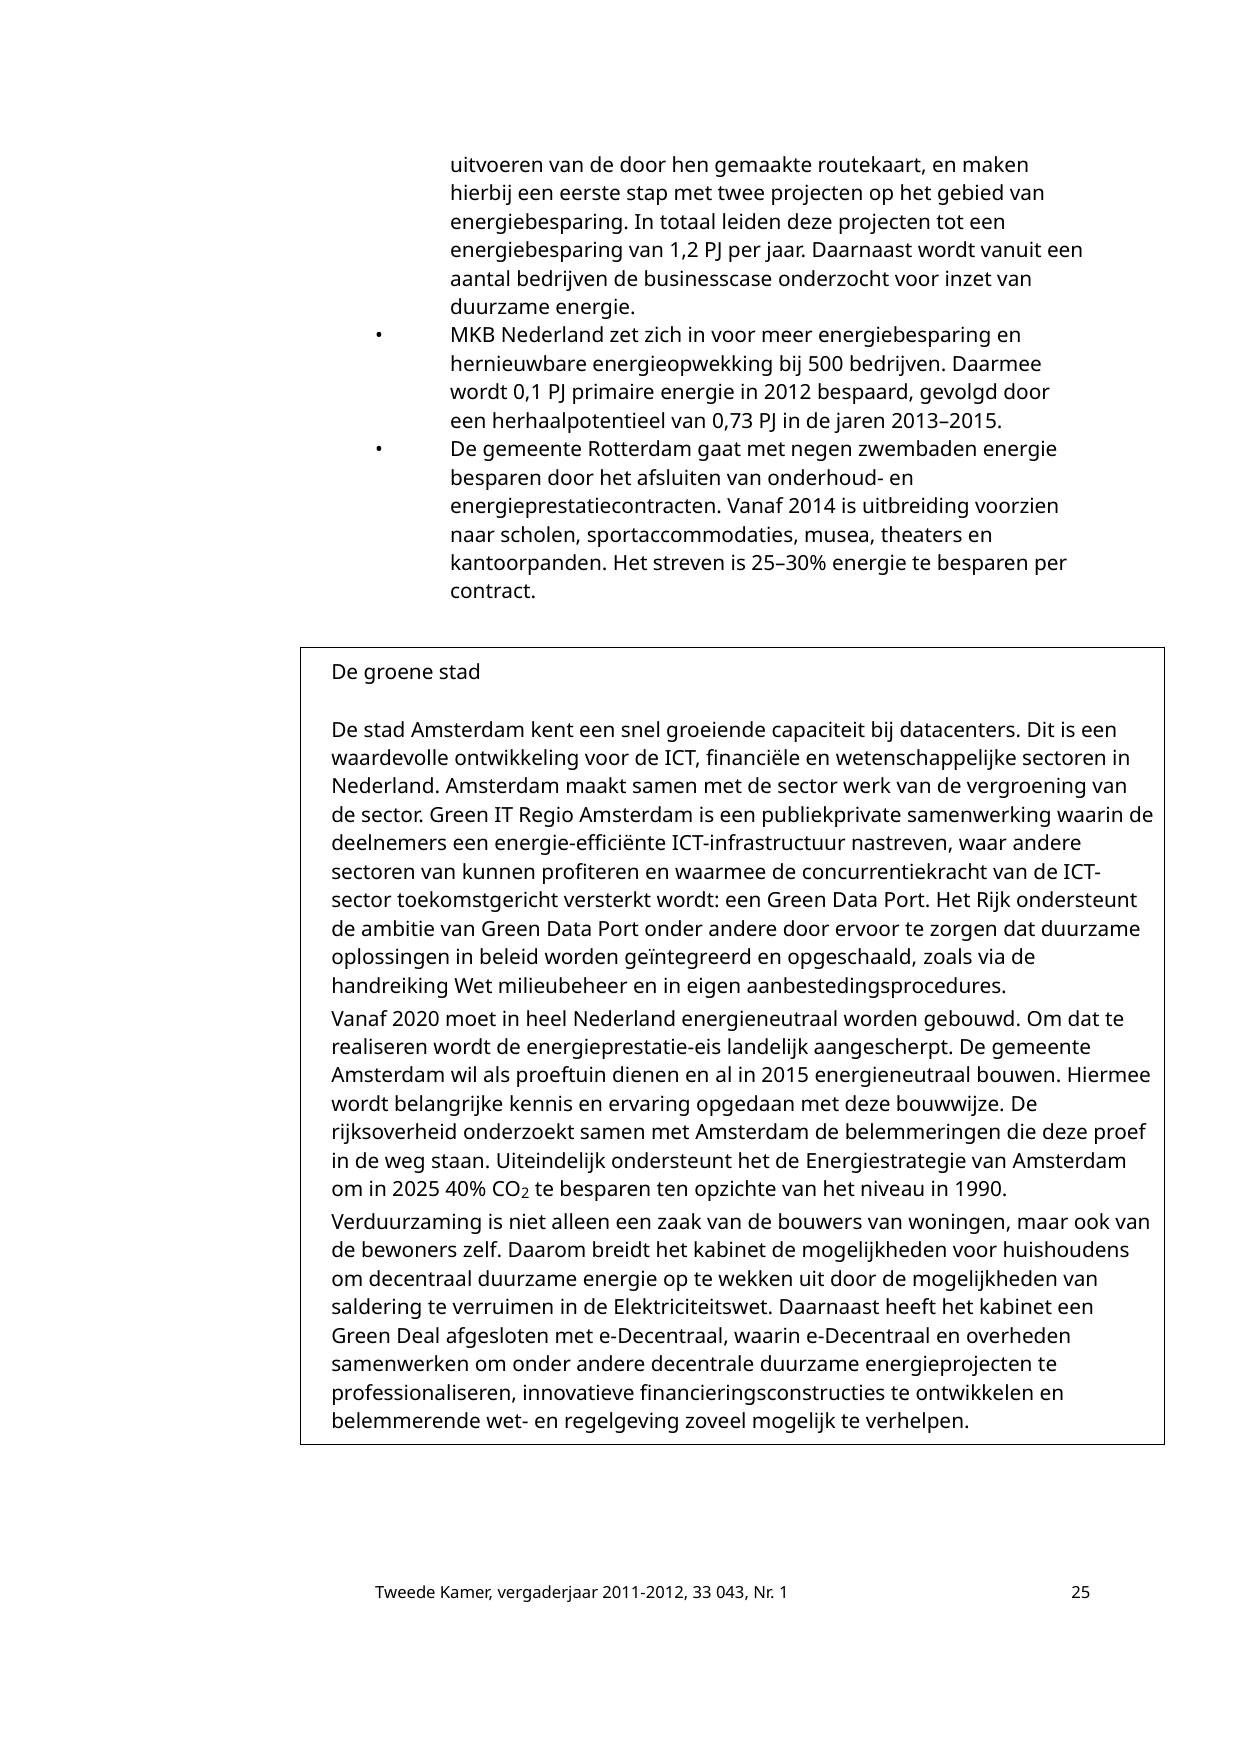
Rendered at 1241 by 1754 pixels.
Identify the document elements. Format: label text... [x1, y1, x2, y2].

list De gemeente Rotterdam gaat met negen zwembaden energie besparen door het afsluiten van onderhoud- en energieprestatiecontracten. Vanaf 2014 is uitbreiding voorzien naar scholen, sportaccommodaties, musea, theaters en kantoorpanden. Het streven is 25–30% energie te besparen per contract. [375, 434, 1090, 605]
text Vanaf 2020 moet in heel Nederland energieneutraal worden gebouwd. Om dat te realiseren wordt de energieprestatie-eis landelijk aangescherpt. De gemeente Amsterdam wil als proeftuin dienen en al in 2015 energieneutraal bouwen. Hiermee wordt belangrijke kennis en ervaring opgedaan met deze bouwwijze. De rijksoverheid onderzoekt samen met Amsterdam de belemmeringen die deze proef in de weg staan. Uiteindelijk ondersteunt het de Energiestrategie van Amsterdam om in 2025 40% CO2 te besparen ten opzichte van het niveau in 1990. [331, 1004, 1155, 1203]
list MKB Nederland zet zich in voor meer energiebesparing en hernieuwbare energieopwekking bij 500 bedrijven. Daarmee wordt 0,1 PJ primaire energie in 2012 bespaard, gevolgd door een herhaalpotentieel van 0,73 PJ in de jaren 2013–2015. [375, 321, 1090, 434]
list uitvoeren van de door hen gemaakte routekaart, en maken hierbij een eerste stap met twee projecten op het gebied van energiebesparing. In totaal leiden deze projecten tot een energiebesparing van 1,2 PJ per jaar. Daarnaast wordt vanuit een aantal bedrijven de businesscase onderzocht voor inzet van duurzame energie. [375, 150, 1090, 321]
subtitle De groene stad [331, 657, 1155, 685]
text Verduurzaming is niet alleen een zaak van de bouwers van woningen, maar ook van de bewoners zelf. Daarom breidt het kabinet de mogelijkheden voor huishoudens om decentraal duurzame energie op te wekken uit door de mogelijkheden van saldering te verruimen in de Elektriciteitswet. Daarnaast heeft het kabinet een Green Deal afgesloten met e-Decentraal, waarin e-Decentraal en overheden samenwerken om onder andere decentrale duurzame energieprojecten te professionaliseren, innovatieve financieringsconstructies te ontwikkelen en belemmerende wet- en regelgeving zoveel mogelijk te verhelpen. [331, 1207, 1155, 1435]
text De stad Amsterdam kent een snel groeiende capaciteit bij datacenters. Dit is een waardevolle ontwikkeling voor de ICT, financiële en wetenschappelijke sectoren in Nederland. Amsterdam maakt samen met de sector werk van de vergroening van de sector. Green IT Regio Amsterdam is een publiekprivate samenwerking waarin de deelnemers een energie-efficiënte ICT-infrastructuur nastreven, waar andere sectoren van kunnen profiteren en waarmee de concurrentiekracht van de ICT-sector toekomstgericht versterkt wordt: een Green Data Port. Het Rijk ondersteunt de ambitie van Green Data Port onder andere door ervoor te zorgen dat duurzame oplossingen in beleid worden geïntegreerd en opgeschaald, zoals via de handreiking Wet milieubeheer en in eigen aanbestedingsprocedures. [331, 715, 1155, 999]
